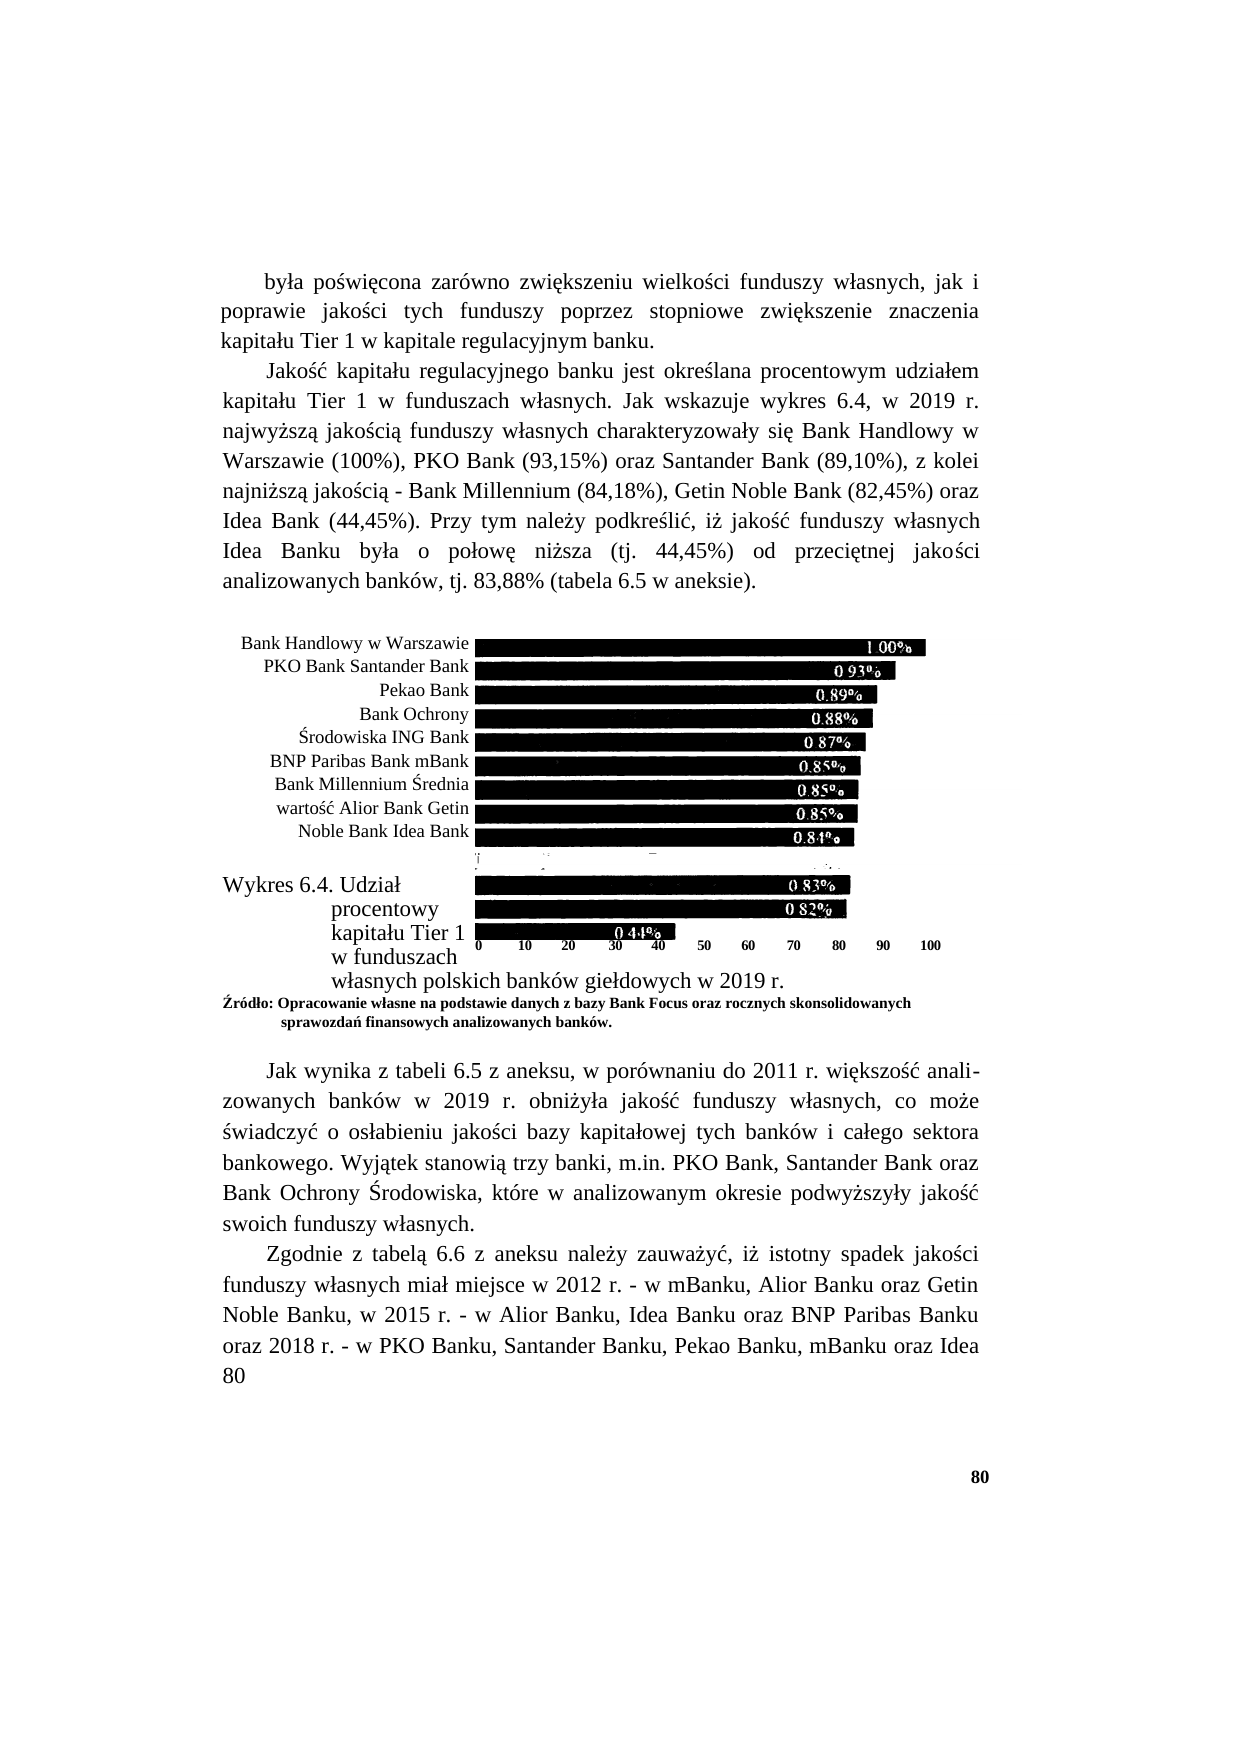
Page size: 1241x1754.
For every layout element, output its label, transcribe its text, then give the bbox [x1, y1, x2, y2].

text Wykres 6.4. Udział procentowy kapitału Tier 1 w funduszach własnych polskich banków giełdowych w 2019 r. [222, 873, 913, 993]
picture [475, 639, 1022, 940]
text Bank Handlowy w Warszawie PKO Bank Santander Bank Pekao Bank [239, 631, 980, 701]
text Zgodnie z tabelą 6.6 z aneksu należy zauważyć, iż istotny spadek jakości funduszy własnych miał miejsce w 2012 r. - w mBanku, Alior Banku oraz Getin Noble Banku, w 2015 r. - w Alior Banku, Idea Banku oraz BNP Paribas Banku oraz 2018 r. - w PKO Banku, Santander Banku, Pekao Banku, mBanku oraz Idea 80 [222, 1237, 980, 1390]
text Bank Ochrony Środowiska ING Bank BNP Paribas Bank mBank Bank Millennium Średnia wartość Alior Bank Getin Noble Bank Idea Bank [266, 701, 475, 842]
text 0 10 20 30 40 50 60 70 80 90 100 [475, 940, 1022, 954]
text Jakość kapitału regulacyjnego banku jest określana procentowym udziałem kapitału Tier 1 w funduszach własnych. Jak wskazuje wykres 6.4, w 2019 r. najwyższą jakością funduszy własnych charakteryzowały się Bank Handlowy w Warszawie (100%), PKO Bank (93,15%) oraz Santander Bank (89,10%), z kolei najniższą jakością - Bank Millennium (84,18%), Getin Noble Bank (82,45%) oraz Idea Bank (44,45%). Przy tym należy podkreślić, iż jakość fundu­szy własnych Idea Banku była o połowę niższa (tj. 44,45%) od przeciętnej jako­ści analizowanych banków, tj. 83,88% (tabela 6.5 w aneksie). [222, 354, 980, 594]
text Jak wynika z tabeli 6.5 z aneksu, w porównaniu do 2011 r. większość anali­zowanych banków w 2019 r. obniżyła jakość funduszy własnych, co może świadczyć o osłabieniu jakości bazy kapitałowej tych banków i całego sektora bankowego. Wyjątek stanowią trzy banki, m.in. PKO Bank, Santander Bank oraz Bank Ochrony Środowiska, które w analizowanym okresie podwyższyły jakość swoich funduszy własnych. [222, 1054, 980, 1237]
text Źródło: Opracowanie własne na podstawie danych z bazy Bank Focus oraz rocznych skonsolidowanych sprawozdań finansowych analizowanych banków. [222, 993, 980, 1032]
text była poświęcona zarówno zwiększeniu wielkości funduszy własnych, jak i po­prawie jakości tych funduszy poprzez stopniowe zwiększenie znaczenia kapitału Tier 1 w kapitale regulacyjnym banku. [220, 266, 980, 354]
